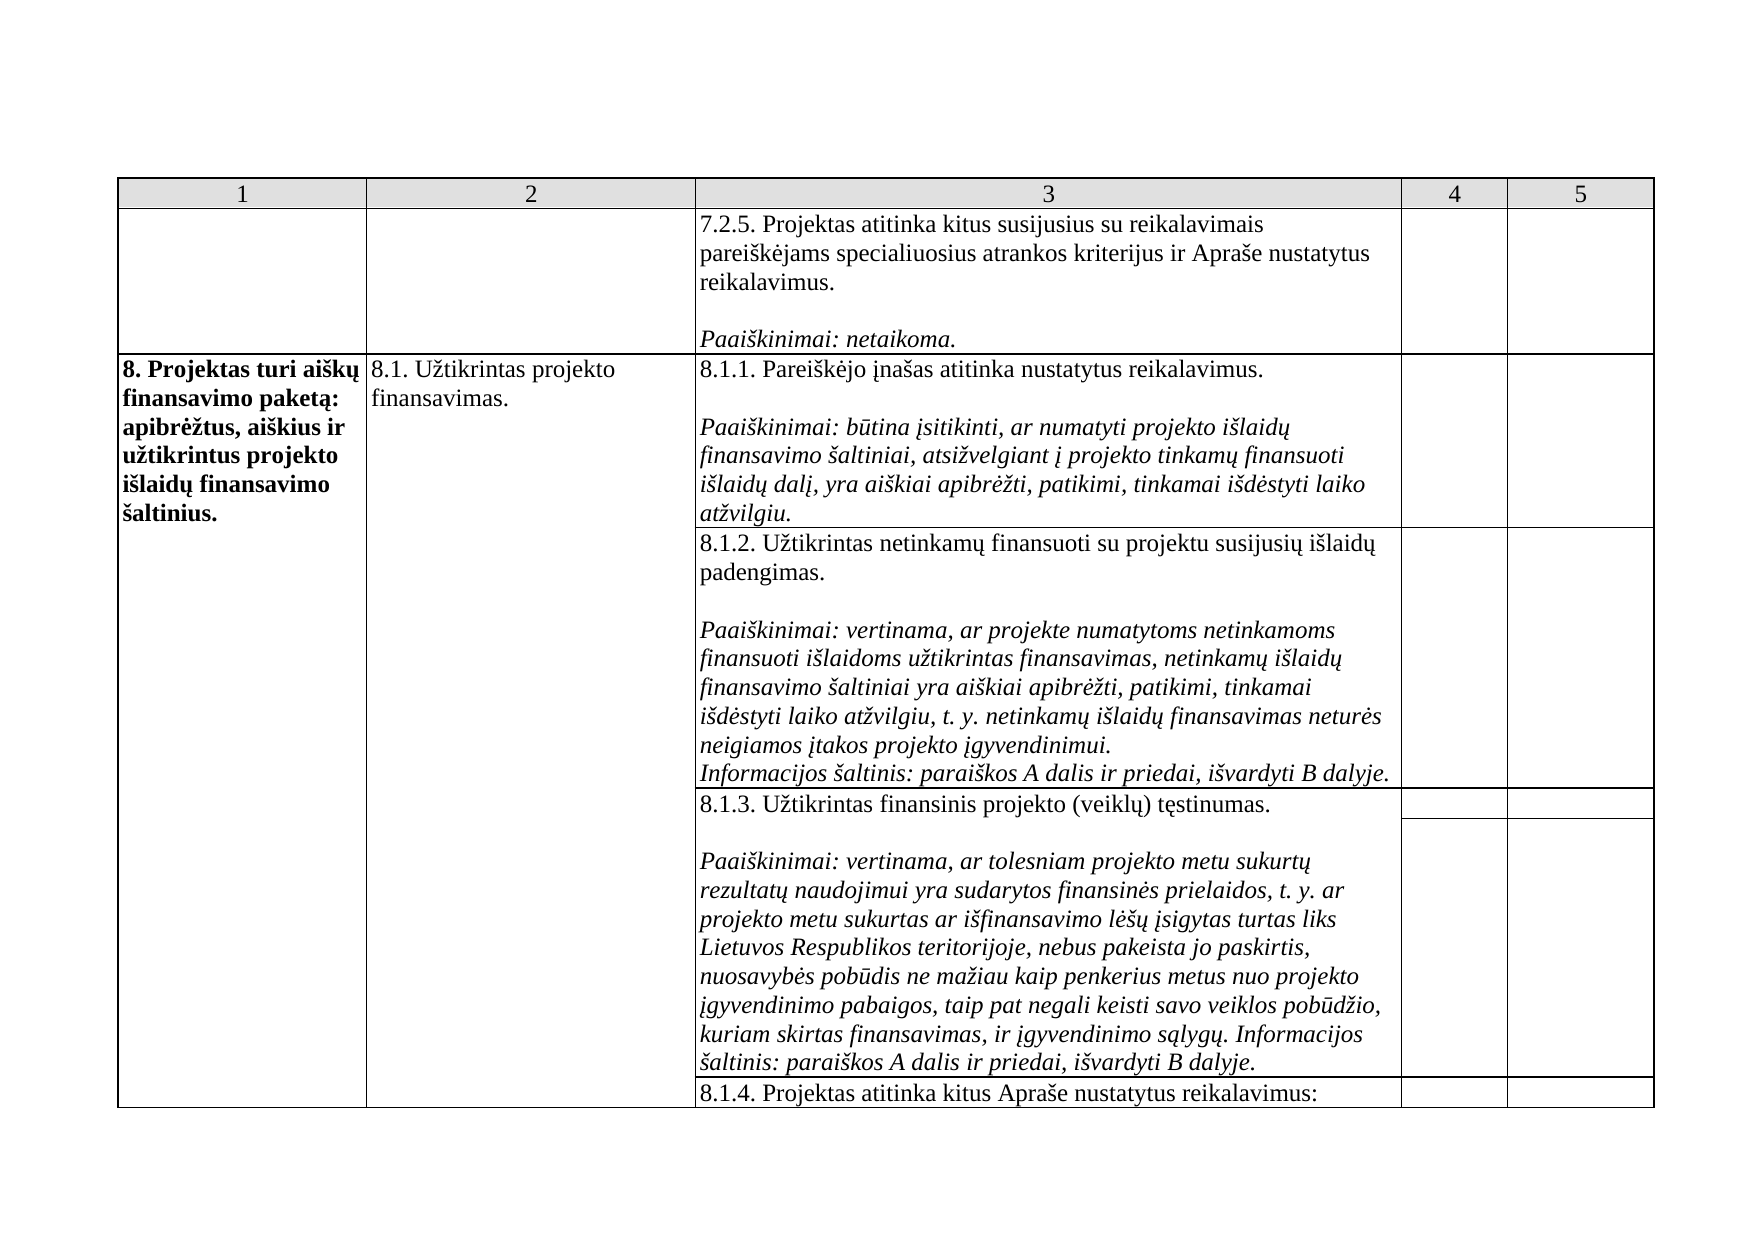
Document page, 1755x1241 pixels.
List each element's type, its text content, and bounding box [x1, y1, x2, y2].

table_cell [1508, 819, 1653, 1076]
table_cell 8.1.4. Projektas atitinka kitus Apraše nustatytus reikalavimus: [696, 1078, 1401, 1107]
table_cell 7.2.5. Projektas atitinka kitus susijusius su reikalavimais pareiškėjams specialiuosius atrankos kriterijus ir Apraše nustatytus reikalavimus. Paaiškinimai: netaikoma. [696, 209, 1401, 353]
table_cell [367, 209, 695, 353]
table_header 4 [1402, 179, 1507, 207]
table_header 1 [119, 179, 366, 207]
table_cell [1508, 528, 1653, 787]
table_header 5 [1508, 179, 1653, 207]
table_cell [1402, 819, 1507, 1076]
table_cell [1508, 1078, 1653, 1107]
table_header 2 [367, 179, 695, 207]
table_cell [1508, 789, 1653, 817]
table_cell [1402, 789, 1507, 817]
table_cell [1402, 1078, 1507, 1107]
table_cell 8.1.1. Pareiškėjo įnašas atitinka nustatytus reikalavimus. Paaiškinimai: būtina įsitikinti, ar numatyti projekto išlaidų finansavimo šaltiniai, atsižvelgiant į projekto tinkamų finansuoti išlaidų dalį, yra aiškiai apibrėžti, patikimi, tinkamai išdėstyti laiko atžvilgiu. [696, 355, 1401, 527]
table_cell [1508, 209, 1653, 353]
table_cell 8.1.3. Užtikrintas finansinis projekto (veiklų) tęstinumas. Paaiškinimai: vertinama, ar tolesniam projekto metu sukurtų rezultatų naudojimui yra sudarytos finansinės prielaidos, t. y. ar projekto metu sukurtas ar išfinansavimo lėšų įsigytas turtas liks Lietuvos Respublikos teritorijoje, nebus pakeista jo paskirtis, nuosavybės pobūdis ne mažiau kaip penkerius metus nuo projekto įgyvendinimo pabaigos, taip pat negali keisti savo veiklos pobūdžio, kuriam skirtas finansavimas, ir įgyvendinimo sąlygų. Informacijos šaltinis: paraiškos A dalis ir priedai, išvardyti B dalyje. [696, 789, 1401, 1076]
table_header 3 [696, 179, 1401, 207]
table_cell 8.1. Užtikrintas projekto finansavimas. [367, 355, 695, 1107]
table_cell [1402, 528, 1507, 787]
table_cell [1508, 355, 1653, 527]
table_cell [1402, 355, 1507, 527]
table_cell 8. Projektas turi aiškų finansavimo paketą: apibrėžtus, aiškius ir užtikrintus projekto išlaidų finansavimo šaltinius. [119, 355, 366, 1107]
table_cell [1402, 209, 1507, 353]
table_cell [119, 209, 366, 353]
table_cell 8.1.2. Užtikrintas netinkamų finansuoti su projektu susijusių išlaidų padengimas. Paaiškinimai: vertinama, ar projekte numatytoms netinkamoms finansuoti išlaidoms užtikrintas finansavimas, netinkamų išlaidų finansavimo šaltiniai yra aiškiai apibrėžti, patikimi, tinkamai išdėstyti laiko atžvilgiu, t. y. netinkamų išlaidų finansavimas neturės neigiamos įtakos projekto įgyvendinimui. Informacijos šaltinis: paraiškos A dalis ir priedai, išvardyti B dalyje. [696, 528, 1401, 787]
